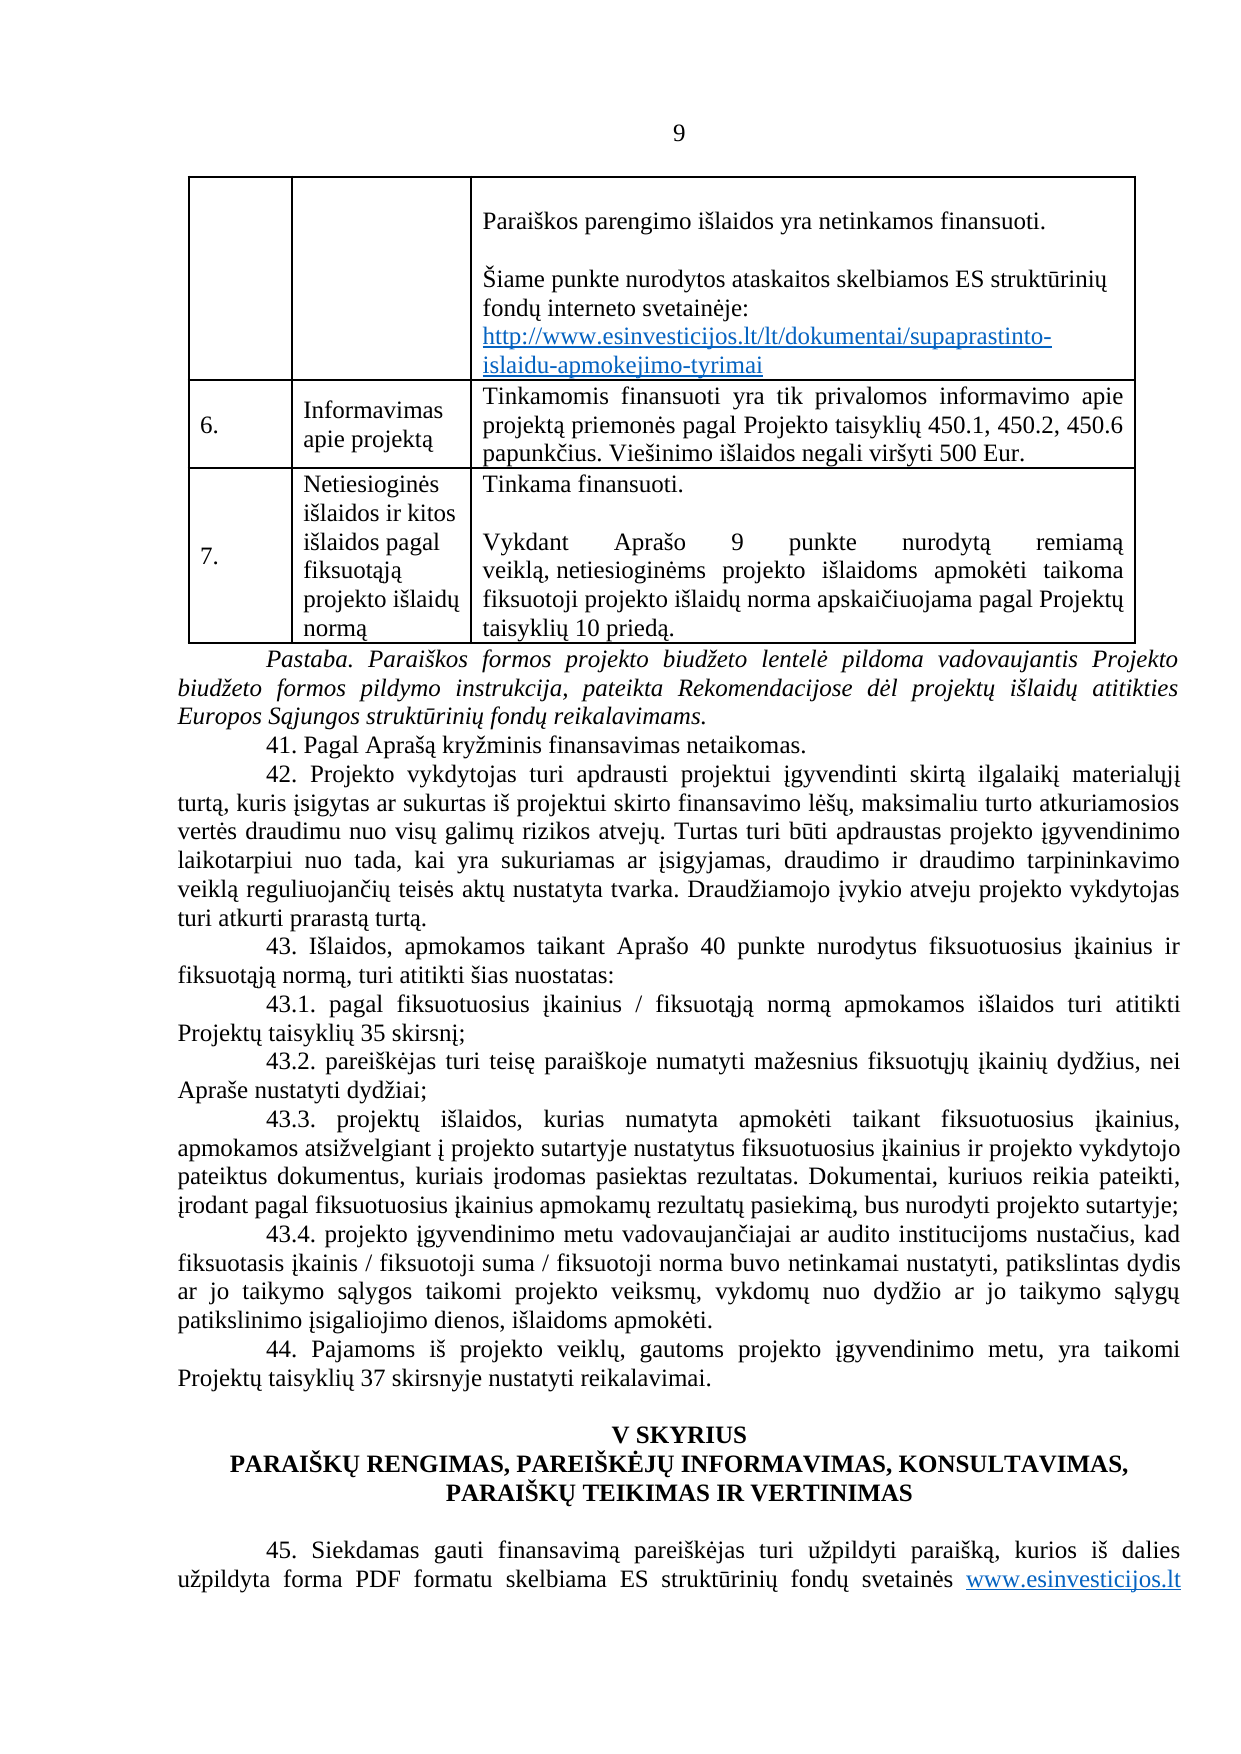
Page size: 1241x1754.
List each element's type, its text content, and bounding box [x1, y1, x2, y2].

text 43.3. projektų išlaidos, kurias numatyta apmokėti taikant fiksuotuosius įkainius, apmokamos atsižvelgiant į projekto sutartyje nustatytus fiksuotuosius įkainius ir projekto vykdytojo pateiktus dokumentus, kuriais įrodomas pasiektas rezultatas. Dokumentai, kuriuos reikia pateikti, įrodant pagal fiksuotuosius įkainius apmokamų rezultatų pasiekimą, bus nurodyti projekto sutartyje; [177, 1104, 1181, 1219]
table_cell Tinkama finansuoti. Vykdant Aprašo 9 punkte nurodytą remiamą veiklą, netiesioginėms projekto išlaidoms apmokėti taikoma fiksuotoji projekto išlaidų norma apskaičiuojama pagal Projektų taisyklių 10 priedą. [472, 469, 1134, 642]
text 42. Projekto vykdytojas turi apdrausti projektui įgyvendinti skirtą ilgalaikį materialųjį turtą, kuris įsigytas ar sukurtas iš projektui skirto finansavimo lėšų, maksimaliu turto atkuriamosios vertės draudimu nuo visų galimų rizikos atvejų. Turtas turi būti apdraustas projekto įgyvendinimo laikotarpiui nuo tada, kai yra sukuriamas ar įsigyjamas, draudimo ir draudimo tarpininkavimo veiklą reguliuojančių teisės aktų nustatyta tvarka. Draudžiamojo įvykio atveju projekto vykdytojas turi atkurti prarastą turtą. [177, 759, 1181, 931]
text 43.4. projekto įgyvendinimo metu vadovaujančiajai ar audito institucijoms nustačius, kad fiksuotasis įkainis / fiksuotoji suma / fiksuotoji norma buvo netinkamai nustatyti, patikslintas dydis ar jo taikymo sąlygos taikomi projekto veiksmų, vykdomų nuo dydžio ar jo taikymo sąlygų patikslinimo įsigaliojimo dienos, išlaidoms apmokėti. [177, 1219, 1181, 1334]
table_cell Tinkamomis finansuoti yra tik privalomos informavimo apie projektą priemonės pagal Projekto taisyklių 450.1, 450.2, 450.6 papunkčius. Viešinimo išlaidos negali viršyti 500 Eur. [472, 381, 1134, 467]
table_cell Paraiškos parengimo išlaidos yra netinkamos finansuoti. Šiame punkte nurodytos ataskaitos skelbiamos ES struktūrinių fondų interneto svetainėje: http://www.esinvesticijos.lt/lt/dokumentai/supaprastinto-islaidu-apmokejimo-tyrimai [472, 178, 1134, 379]
table_cell 7. [190, 469, 291, 642]
text 45. Siekdamas gauti finansavimą pareiškėjas turi užpildyti paraišką, kurios iš dalies užpildyta forma PDF formatu skelbiama ES struktūrinių fondų svetainės www.esinvesticijos.lt [177, 1535, 1181, 1593]
table_cell Informavimas apie projektą [293, 381, 470, 467]
text 43.1. pagal fiksuotuosius įkainius / fiksuotąją normą apmokamos išlaidos turi atitikti Projektų taisyklių 35 skirsnį; [177, 989, 1181, 1046]
text V SKYRIUS [177, 1420, 1181, 1449]
table_cell [190, 178, 291, 379]
table_cell Netiesioginės išlaidos ir kitos išlaidos pagal fiksuotąją projekto išlaidų normą [293, 469, 470, 642]
text Pastaba. Paraiškos formos projekto biudžeto lentelė pildoma vadovaujantis Projekto biudžeto formos pildymo instrukcija, pateikta Rekomendacijose dėl projektų išlaidų atitikties Europos Sąjungos struktūrinių fondų reikalavimams. [177, 644, 1181, 730]
table_cell [293, 178, 470, 379]
text 43.2. pareiškėjas turi teisę paraiškoje numatyti mažesnius fiksuotųjų įkainių dydžius, nei Apraše nustatyti dydžiai; [177, 1046, 1181, 1104]
text 44. Pajamoms iš projekto veiklų, gautoms projekto įgyvendinimo metu, yra taikomi Projektų taisyklių 37 skirsnyje nustatyti reikalavimai. [177, 1334, 1181, 1391]
table_cell 6. [190, 381, 291, 467]
text 41. Pagal Aprašą kryžminis finansavimas netaikomas. [177, 730, 1181, 759]
text PARAIŠKŲ RENGIMAS, PAREIŠKĖJŲ INFORMAVIMAS, KONSULTAVIMAS, PARAIŠKŲ TEIKIMAS IR VERTINIMAS [177, 1449, 1181, 1506]
text 43. Išlaidos, apmokamos taikant Aprašo 40 punkte nurodytus fiksuotuosius įkainius ir fiksuotąją normą, turi atitikti šias nuostatas: [177, 931, 1181, 989]
